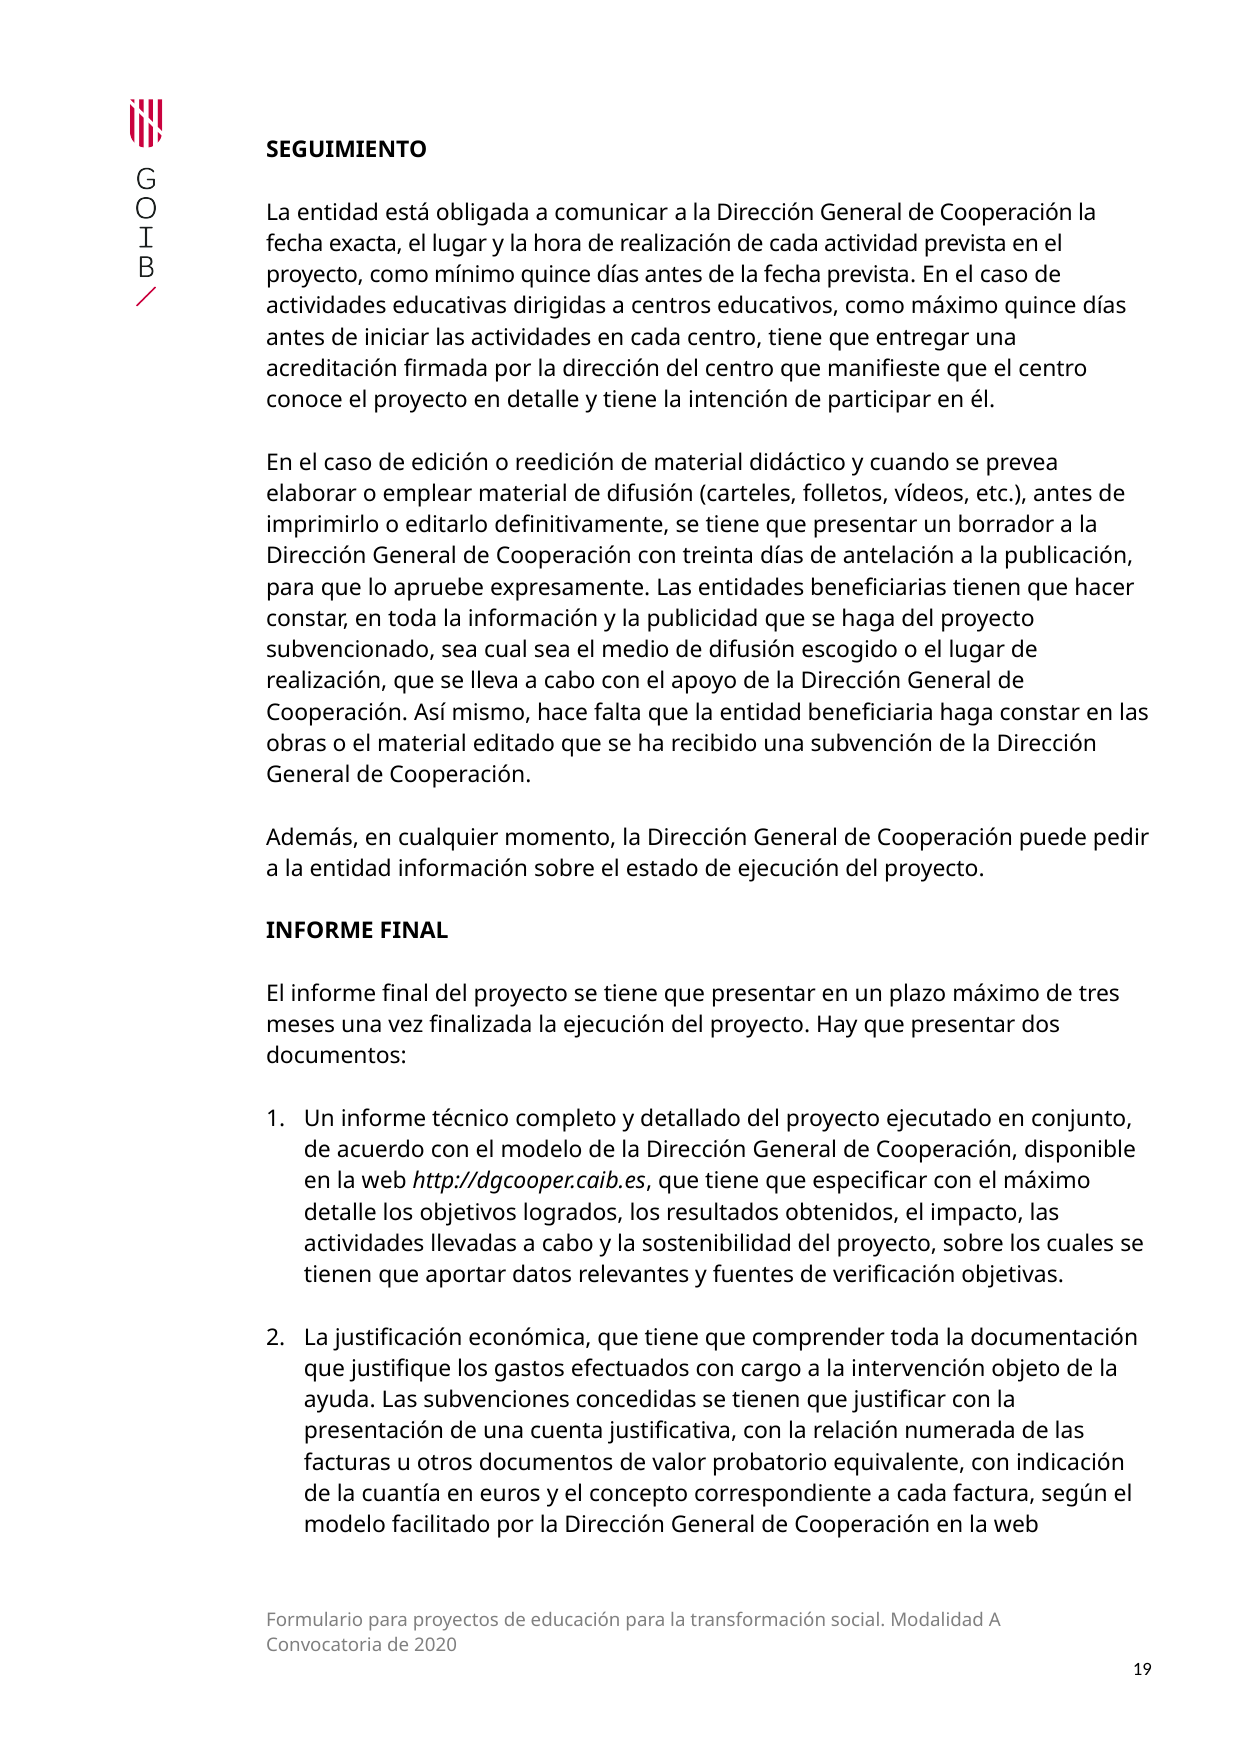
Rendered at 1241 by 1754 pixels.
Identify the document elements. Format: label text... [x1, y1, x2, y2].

text En el caso de edición o reedición de material didáctico y cuando se prevea elaborar o emplear material de difusión (carteles, folletos, vídeos, etc.), antes de imprimirlo o editarlo definitivamente, se tiene que presentar un borrador a la Dirección General de Cooperación con treinta días de antelación a la publicación, para que lo apruebe expresamente. Las entidades beneficiarias tienen que hacer constar, en toda la información y la publicidad que se haga del proyecto subvencionado, sea cual sea el medio de difusión escogido o el lugar de realización, que se lleva a cabo con el apoyo de la Dirección General de Cooperación. Así mismo, hace falta que la entidad beneficiaria haga constar en las obras o el material editado que se ha recibido una subvención de la Dirección General de Cooperación. [266, 445, 1152, 789]
text El informe final del proyecto se tiene que presentar en un plazo máximo de tres meses una vez finalizada la ejecución del proyecto. Hay que presentar dos documentos: [266, 977, 1152, 1070]
text SEGUIMIENTO [266, 133, 1152, 164]
picture [101, 76, 191, 337]
list Un informe técnico completo y detallado del proyecto ejecutado en conjunto, de acuerdo con el modelo de la Dirección General de Cooperación, disponible en la web http://dgcooper.caib.es, que tiene que especificar con el máximo detalle los objetivos logrados, los resultados obtenidos, el impacto, las actividades llevadas a cabo y la sostenibilidad del proyecto, sobre los cuales se tienen que aportar datos relevantes y fuentes de verificación objetivas. [266, 1102, 1152, 1289]
text INFORME FINAL [266, 914, 1152, 945]
list La justificación económica, que tiene que comprender toda la documentación que justifique los gastos efectuados con cargo a la intervención objeto de la ayuda. Las subvenciones concedidas se tienen que justificar con la presentación de una cuenta justificativa, con la relación numerada de las facturas u otros documentos de valor probatorio equivalente, con indicación de la cuantía en euros y el concepto correspondiente a cada factura, según el modelo facilitado por la Dirección General de Cooperación en la web [266, 1320, 1152, 1539]
text Además, en cualquier momento, la Dirección General de Cooperación puede pedir a la entidad información sobre el estado de ejecución del proyecto. [266, 820, 1152, 883]
text La entidad está obligada a comunicar a la Dirección General de Cooperación la fecha exacta, el lugar y la hora de realización de cada actividad prevista en el proyecto, como mínimo quince días antes de la fecha prevista. En el caso de actividades educativas dirigidas a centros educativos, como máximo quince días antes de iniciar las actividades en cada centro, tiene que entregar una acreditación firmada por la dirección del centro que manifieste que el centro conoce el proyecto en detalle y tiene la intención de participar en él. [266, 195, 1152, 414]
